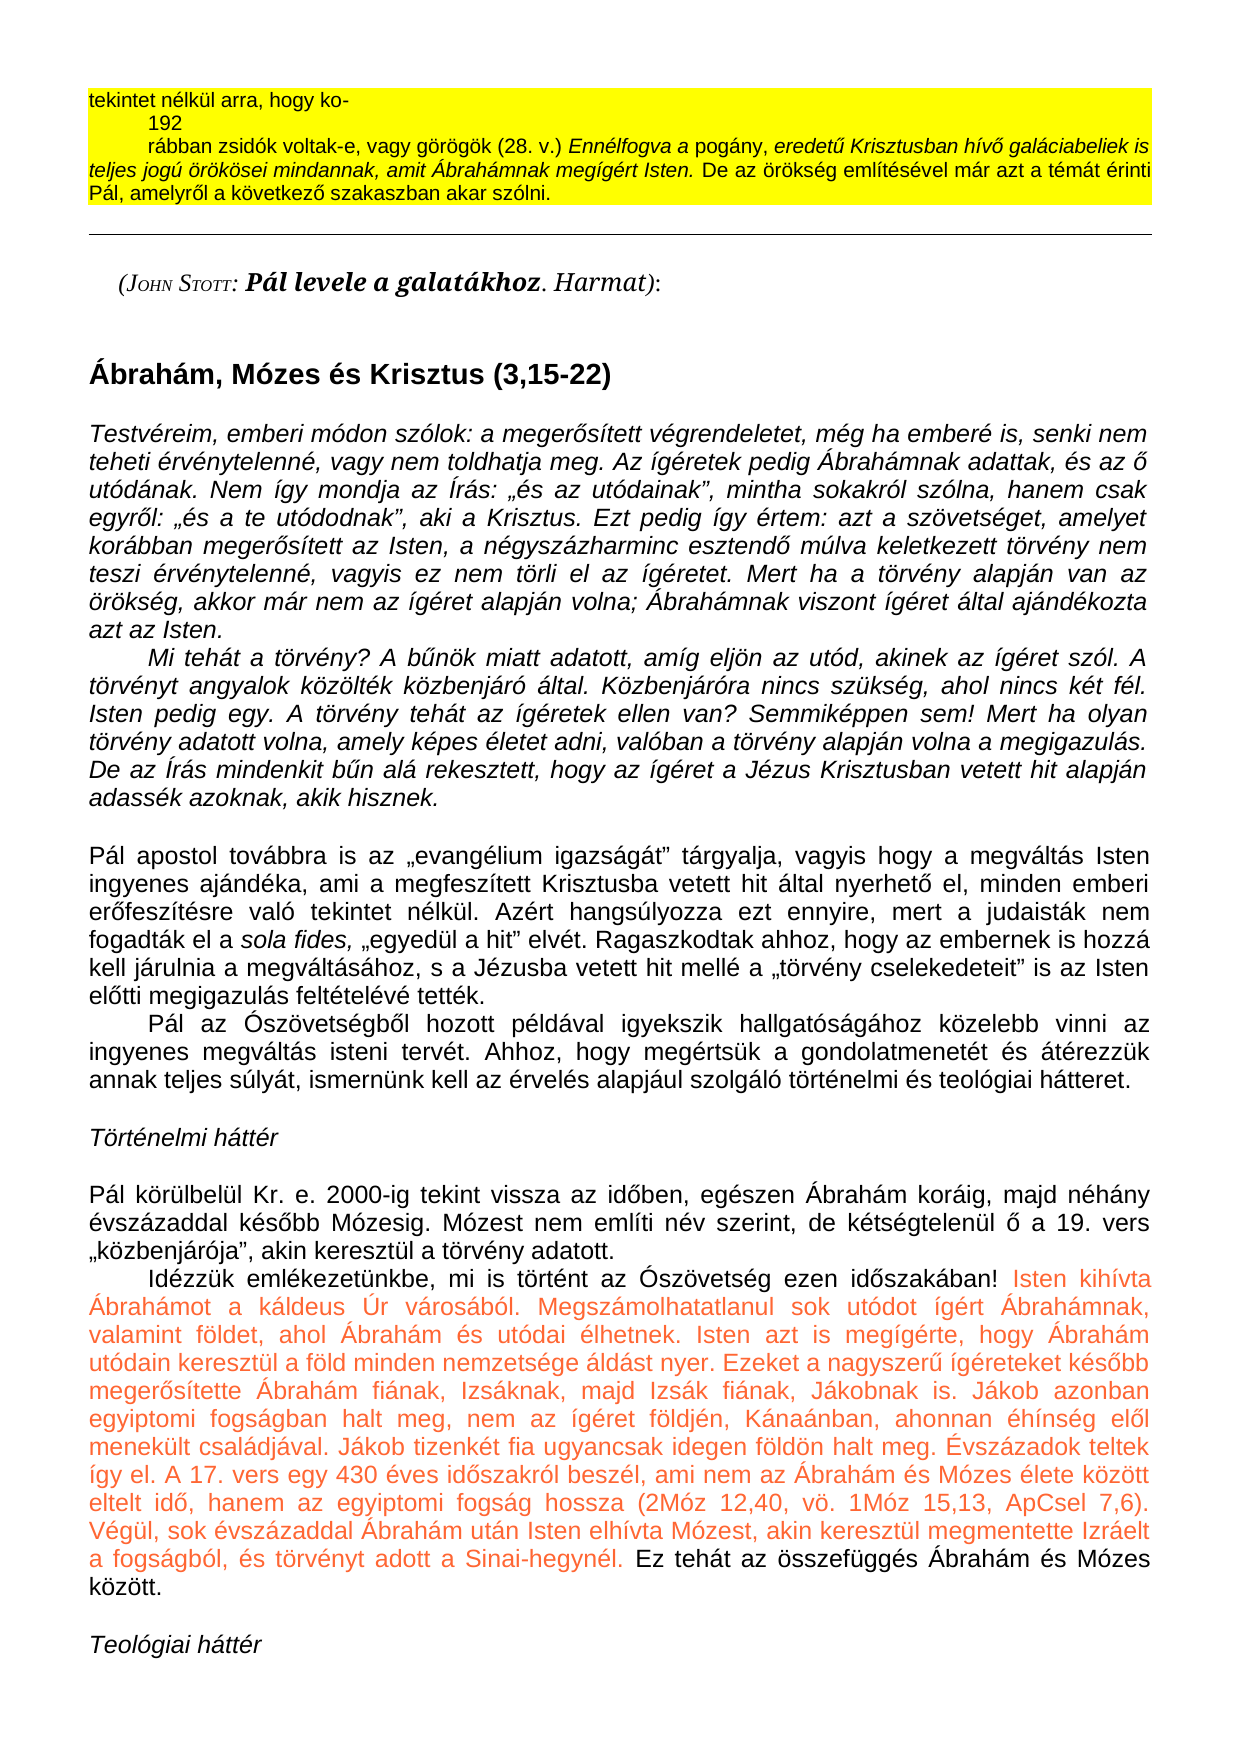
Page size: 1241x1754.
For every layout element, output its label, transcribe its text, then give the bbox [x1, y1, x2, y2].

text Teológiai háttér [88, 1631, 1152, 1658]
text Testvéreim, emberi módon szólok: a megerősített végrendeletet, még ha emberé is, senki nem teheti érvénytelenné, vagy nem toldhatja meg. Az ígéretek pedig Ábrahámnak adattak, és az ő utódának. Nem így mondja az Írás: „és az utódainak”, mintha sokakról szólna, hanem csak egyről: „és a te utódodnak”, aki a Krisztus. Ezt pedig így értem: azt a szövetséget, amelyet korábban megerősített az Isten, a négyszázharminc esztendő múlva keletkezett törvény nem teszi érvénytelenné, vagyis ez nem törli el az ígéretet. Mert ha a törvény alapján van az örökség, akkor már nem az ígéret alapján volna; Ábrahámnak viszont ígéret által ajándékozta azt az Isten. [88, 420, 1152, 644]
text Pál körülbelül Kr. e. 2000-ig tekint vissza az időben, egészen Ábrahám koráig, majd néhány évszázaddal később Mózesig. Mózest nem említi név szerint, de kétségtelenül ő a 19. vers „közbenjárója”, akin keresztül a törvény adatott. [88, 1181, 1152, 1265]
text (John Stott: Pál levele a galatákhoz. Harmat): [88, 235, 1152, 328]
text Pál apostol továbbra is az „evangélium igazságát” tárgyalja, vagyis hogy a megváltás Isten ingyenes ajándéka, ami a megfeszített Krisztusba vetett hit által nyerhető el, minden emberi erőfeszítésre való tekintet nélkül. Azért hangsúlyozza ezt ennyire, mert a judaisták nem fogadták el a sola fides, „egyedül a hit” elvét. Ragaszkodtak ahhoz, hogy az embernek is hozzá kell járulnia a megváltásához, s a Jézusba vetett hit mellé a „törvény cselekedeteit” is az Isten előtti megigazulás feltételévé tették. [88, 842, 1152, 1010]
text Történelmi háttér [88, 1123, 1152, 1151]
text Ábrahám, Mózes és Krisztus (3,15-22) [88, 358, 1152, 390]
text 192 [88, 112, 1152, 135]
text Mi tehát a törvény? A bűnök miatt adatott, amíg eljön az utód, akinek az ígéret szól. A törvényt angyalok közölték közbenjáró által. Közbenjáróra nincs szükség, ahol nincs két fél. Isten pedig egy. A törvény tehát az ígéretek ellen van? Semmiképpen sem! Mert ha olyan törvény adatott volna, amely képes életet adni, valóban a törvény alapján volna a megigazulás. De az Írás mindenkit bűn alá rekesztett, hogy az ígéret a Jézus Krisztusban vetett hit alapján adassék azoknak, akik hisznek. [88, 644, 1152, 812]
text tekintet nélkül arra, hogy ko‑ [88, 88, 1152, 112]
text Pál az Ószövetségből hozott példával igyekszik hallgatóságához közelebb vinni az ingyenes megváltás isteni tervét. Ahhoz, hogy megértsük a gondolatmenetét és átérezzük annak teljes súlyát, ismernünk kell az érvelés alapjául szolgáló történelmi és teológiai hátteret. [88, 1010, 1152, 1094]
text Idézzük emlékezetünkbe, mi is történt az Ószövetség ezen időszakában! Isten kihívta Ábrahámot a káldeus Úr városából. Megszámolhatatlanul sok utódot ígért Ábrahámnak, valamint földet, ahol Ábrahám és utódai élhetnek. Isten azt is megígérte, hogy Ábrahám utódain keresztül a föld minden nemzetsége áldást nyer. Ezeket a nagyszerű ígéreteket később megerősítette Ábrahám fiának, Izsáknak, majd Izsák fiának, Jákobnak is. Jákob azonban egyiptomi fogságban halt meg, nem az ígéret földjén, Kánaánban, ahonnan éhínség elől menekült családjával. Jákob tizenkét fia ugyancsak idegen földön halt meg. Évszázadok teltek így el. A 17. vers egy 430 éves időszakról beszél, ami nem az Ábrahám és Mózes élete között eltelt idő, hanem az egyiptomi fogság hossza (2Móz 12,40, vö. 1Móz 15,13, ApCsel 7,6). Végül, sok évszázaddal Ábrahám után Isten elhívta Mózest, akin keresztül megmentette Izráelt a fogságból, és törvényt adott a Sinai-hegynél. Ez tehát az összefüggés Ábrahám és Mózes között. [88, 1265, 1152, 1601]
text rábban zsidók voltak-e, vagy görögök (28. v.) Ennélfogva a pogány, eredetű Krisztusban hívő galáciabeliek is teljes jogú örökösei mindannak, amit Ábrahámnak megígért Isten. De az örökség említésével már azt a témát érinti Pál, amelyről a következő szakaszban akar szólni. [88, 135, 1152, 205]
